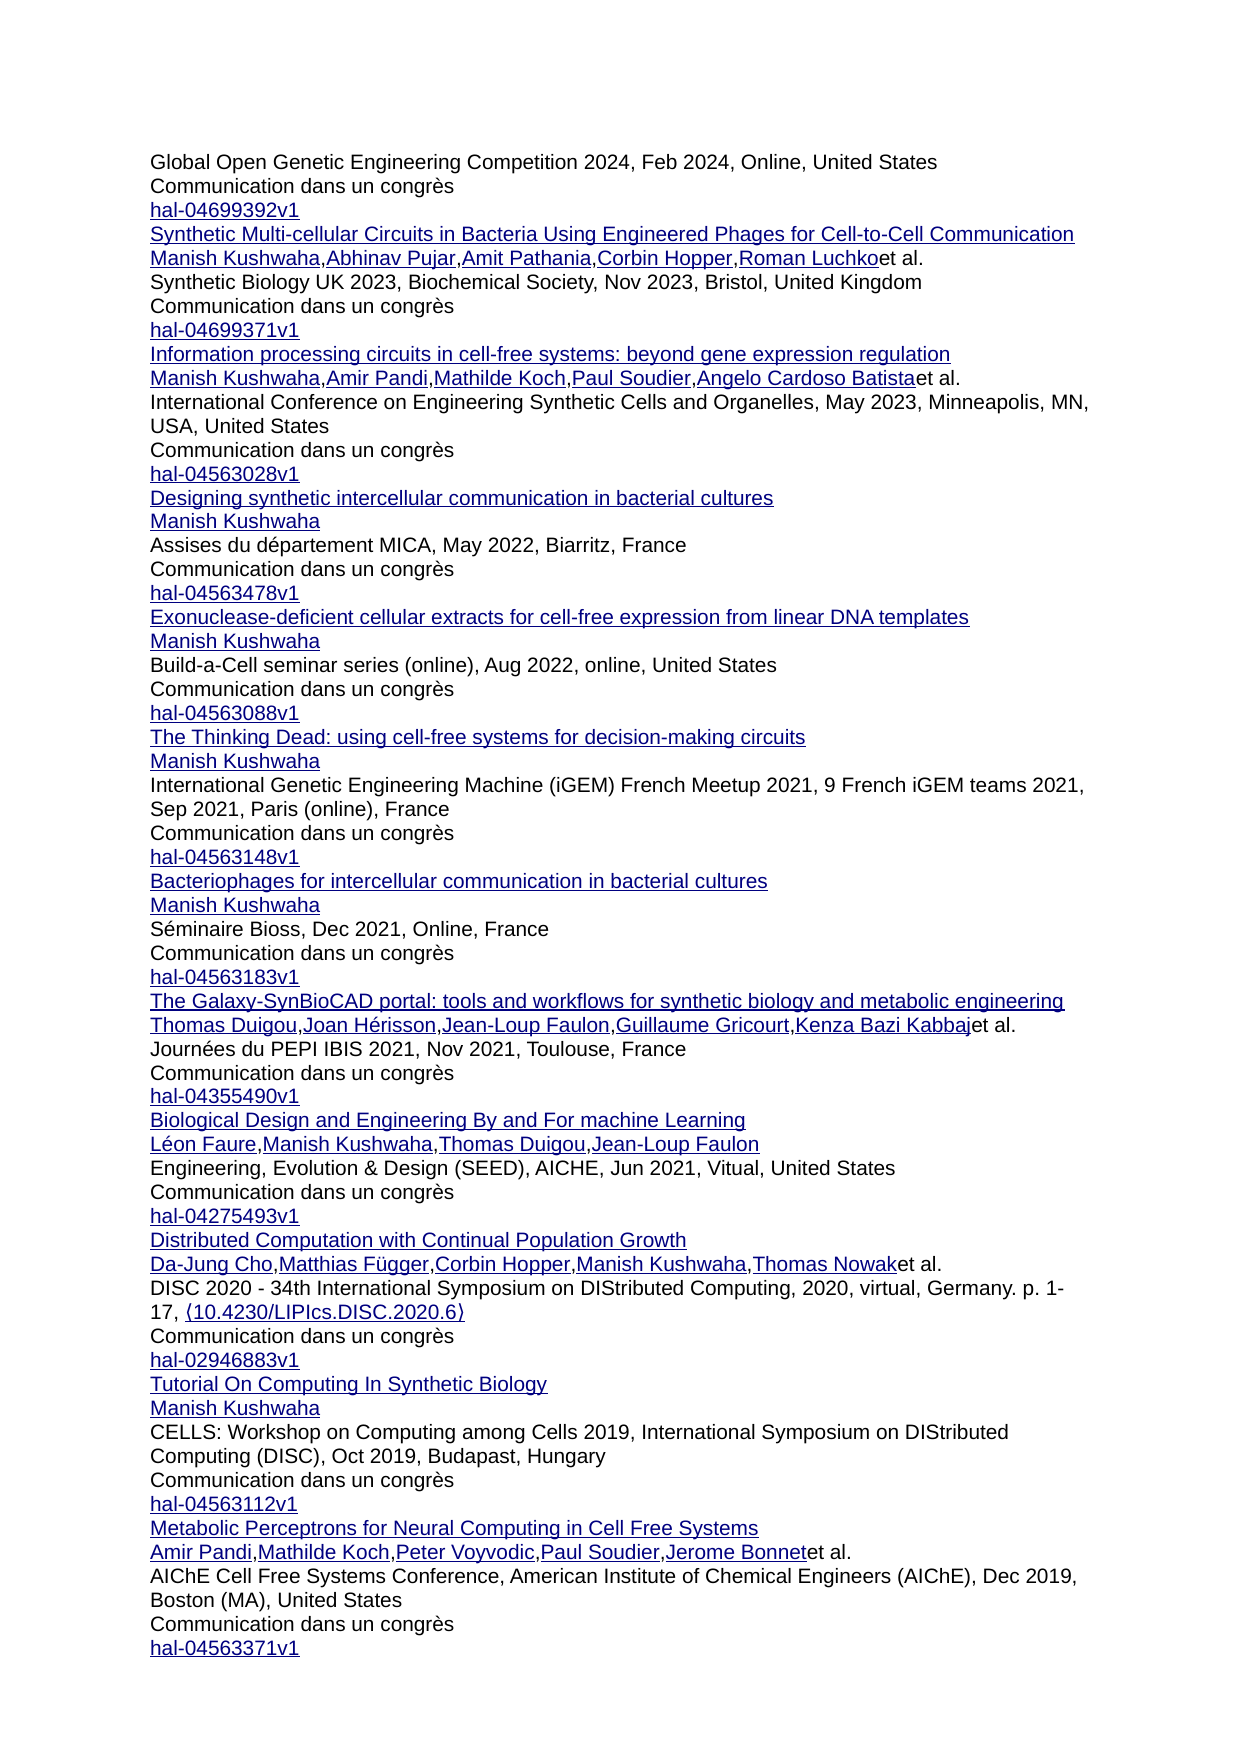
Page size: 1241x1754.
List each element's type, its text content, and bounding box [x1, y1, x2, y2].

table_cell Biological Design and Engineering By and For machine Learning Léon Faure,Manish Kushwaha,Thomas Duigou,Jean-Loup Faulon Engineering, Evolution & Design (SEED), AICHE, Jun 2021, Vitual, United States Communication dans un congrès hal-04275493v1 [150, 1108, 1090, 1228]
table_cell Metabolic Perceptrons for Neural Computing in Cell Free Systems Amir Pandi,Mathilde Koch,Peter Voyvodic,Paul Soudier,Jerome Bonnetet al. AIChE Cell Free Systems Conference, American Institute of Chemical Engineers (AIChE), Dec 2019, Boston (MA), United States Communication dans un congrès hal-04563371v1 [150, 1516, 1090, 1659]
table_cell Tutorial On Computing In Synthetic Biology Manish Kushwaha CELLS: Workshop on Computing among Cells 2019, International Symposium on DIStributed Computing (DISC), Oct 2019, Budapast, Hungary Communication dans un congrès hal-04563112v1 [150, 1372, 1090, 1516]
table_cell Global Open Genetic Engineering Competition 2024, Feb 2024, Online, United States Communication dans un congrès hal-04699392v1 [150, 150, 1090, 222]
table_cell Distributed Computation with Continual Population Growth Da-Jung Cho,Matthias Függer,Corbin Hopper,Manish Kushwaha,Thomas Nowaket al. DISC 2020 - 34th International Symposium on DIStributed Computing, 2020, virtual, Germany. p. 1-17, ⟨10.4230/LIPIcs.DISC.2020.6⟩ Communication dans un congrès hal-02946883v1 [150, 1228, 1090, 1372]
table_cell Synthetic Multi-cellular Circuits in Bacteria Using Engineered Phages for Cell-to-Cell Communication Manish Kushwaha,Abhinav Pujar,Amit Pathania,Corbin Hopper,Roman Luchkoet al. Synthetic Biology UK 2023, Biochemical Society, Nov 2023, Bristol, United Kingdom Communication dans un congrès hal-04699371v1 [150, 222, 1090, 342]
table_cell Bacteriophages for intercellular communication in bacterial cultures Manish Kushwaha Séminaire Bioss, Dec 2021, Online, France Communication dans un congrès hal-04563183v1 [150, 869, 1090, 988]
table_cell The Galaxy-SynBioCAD portal: tools and workflows for synthetic biology and metabolic engineering Thomas Duigou,Joan Hérisson,Jean-Loup Faulon,Guillaume Gricourt,Kenza Bazi Kabbajet al. Journées du PEPI IBIS 2021, Nov 2021, Toulouse, France Communication dans un congrès hal-04355490v1 [150, 989, 1090, 1108]
table_cell Information processing circuits in cell-free systems: beyond gene expression regulation Manish Kushwaha,Amir Pandi,Mathilde Koch,Paul Soudier,Angelo Cardoso Batistaet al. International Conference on Engineering Synthetic Cells and Organelles, May 2023, Minneapolis, MN, USA, United States Communication dans un congrès hal-04563028v1 [150, 342, 1090, 485]
table_cell Exonuclease-deficient cellular extracts for cell-free expression from linear DNA templates Manish Kushwaha Build-a-Cell seminar series (online), Aug 2022, online, United States Communication dans un congrès hal-04563088v1 [150, 605, 1090, 725]
table_cell Designing synthetic intercellular communication in bacterial cultures Manish Kushwaha Assises du département MICA, May 2022, Biarritz, France Communication dans un congrès hal-04563478v1 [150, 485, 1090, 605]
table_cell The Thinking Dead: using cell-free systems for decision-making circuits Manish Kushwaha International Genetic Engineering Machine (iGEM) French Meetup 2021, 9 French iGEM teams 2021, Sep 2021, Paris (online), France Communication dans un congrès hal-04563148v1 [150, 725, 1090, 869]
